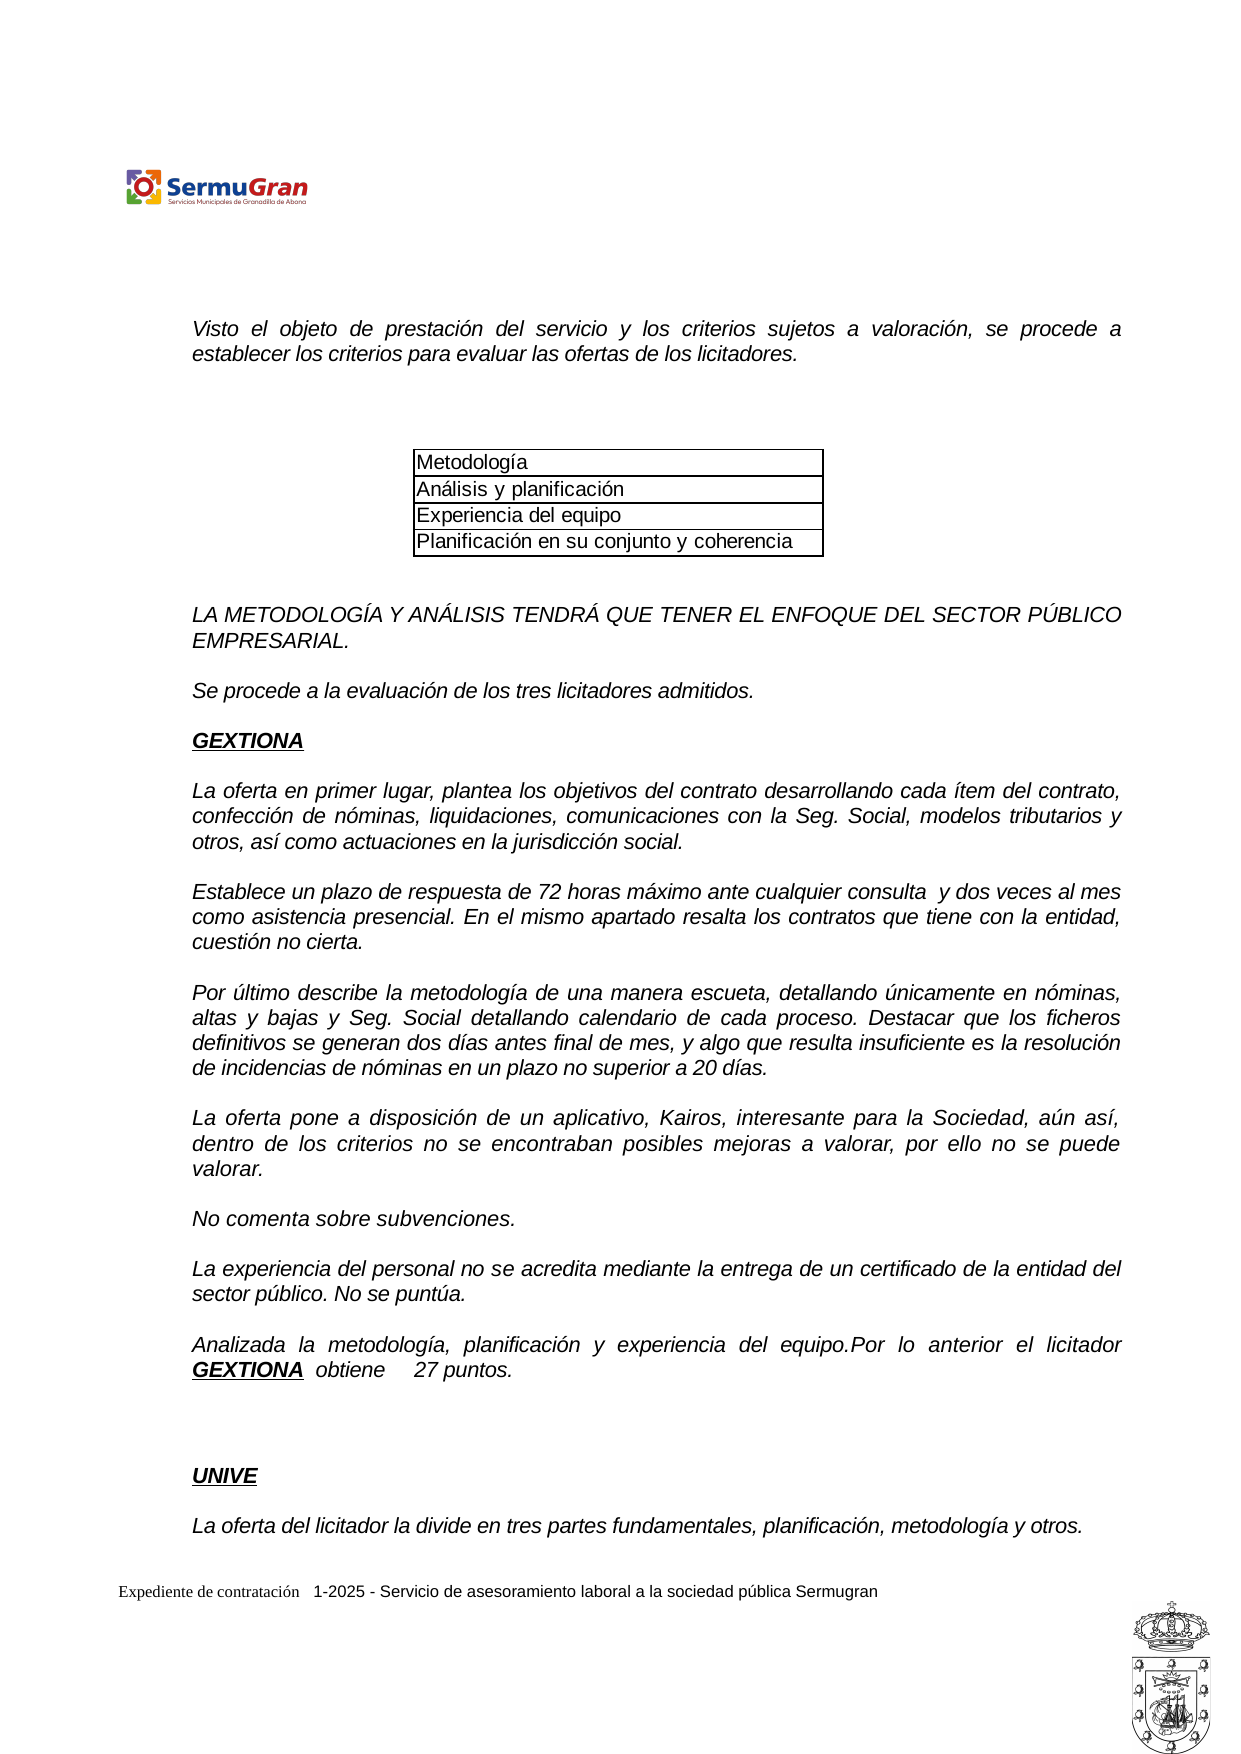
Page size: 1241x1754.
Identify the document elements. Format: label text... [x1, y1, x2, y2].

text No comenta sobre subvenciones. [192, 1206, 1122, 1231]
text GEXTIONA [192, 728, 1122, 753]
text La oferta pone a disposición de un aplicativo, Kairos, interesante para la Sociedad, aún así, dentro de los criterios no se encontraban posibles mejoras a valorar, por ello no se puede valorar. [192, 1105, 1122, 1181]
text La oferta en primer lugar, plantea los objetivos del contrato desarrollando cada ítem del contrato, confección de nóminas, liquidaciones, comunicaciones con la Seg. Social, modelos tributarios y otros, así como actuaciones en la jurisdicción social. [192, 778, 1122, 854]
text Analizada la metodología, planificación y experiencia del equipo.Por lo anterior el licitador GEXTIONA obtiene 27 puntos. [192, 1331, 1122, 1382]
text Se procede a la evaluación de los tres licitadores admitidos. [192, 678, 1122, 703]
text Establece un plazo de respuesta de 72 horas máximo ante cualquier consulta y dos veces al mes como asistencia presencial. En el mismo apartado resalta los contratos que tiene con la entidad, cuestión no cierta. [192, 879, 1122, 954]
text La experiencia del personal no se acredita mediante la entrega de un certificado de la entidad del sector público. No se puntúa. [192, 1256, 1122, 1306]
picture [118, 118, 316, 258]
text UNIVE [192, 1463, 1122, 1488]
text Por último describe la metodología de una manera escueta, detallando únicamente en nóminas, altas y bajas y Seg. Social detallando calendario de cada proceso. Destacar que los ficheros definitivos se generan dos días antes final de mes, y algo que resulta insuficiente es la resolución de incidencias de nóminas en un plazo no superior a 20 días. [192, 979, 1122, 1080]
picture [1132, 1601, 1211, 1754]
text Visto el objeto de prestación del servicio y los criterios sujetos a valoración, se procede a establecer los criterios para evaluar las ofertas de los licitadores. [192, 316, 1122, 366]
text LA METODOLOGÍA Y ANÁLISIS TENDRÁ QUE TENER EL ENFOQUE DEL SECTOR PÚBLICO EMPRESARIAL. [192, 602, 1122, 653]
text La oferta del licitador la divide en tres partes fundamentales, planificación, metodología y otros. [192, 1513, 1122, 1538]
